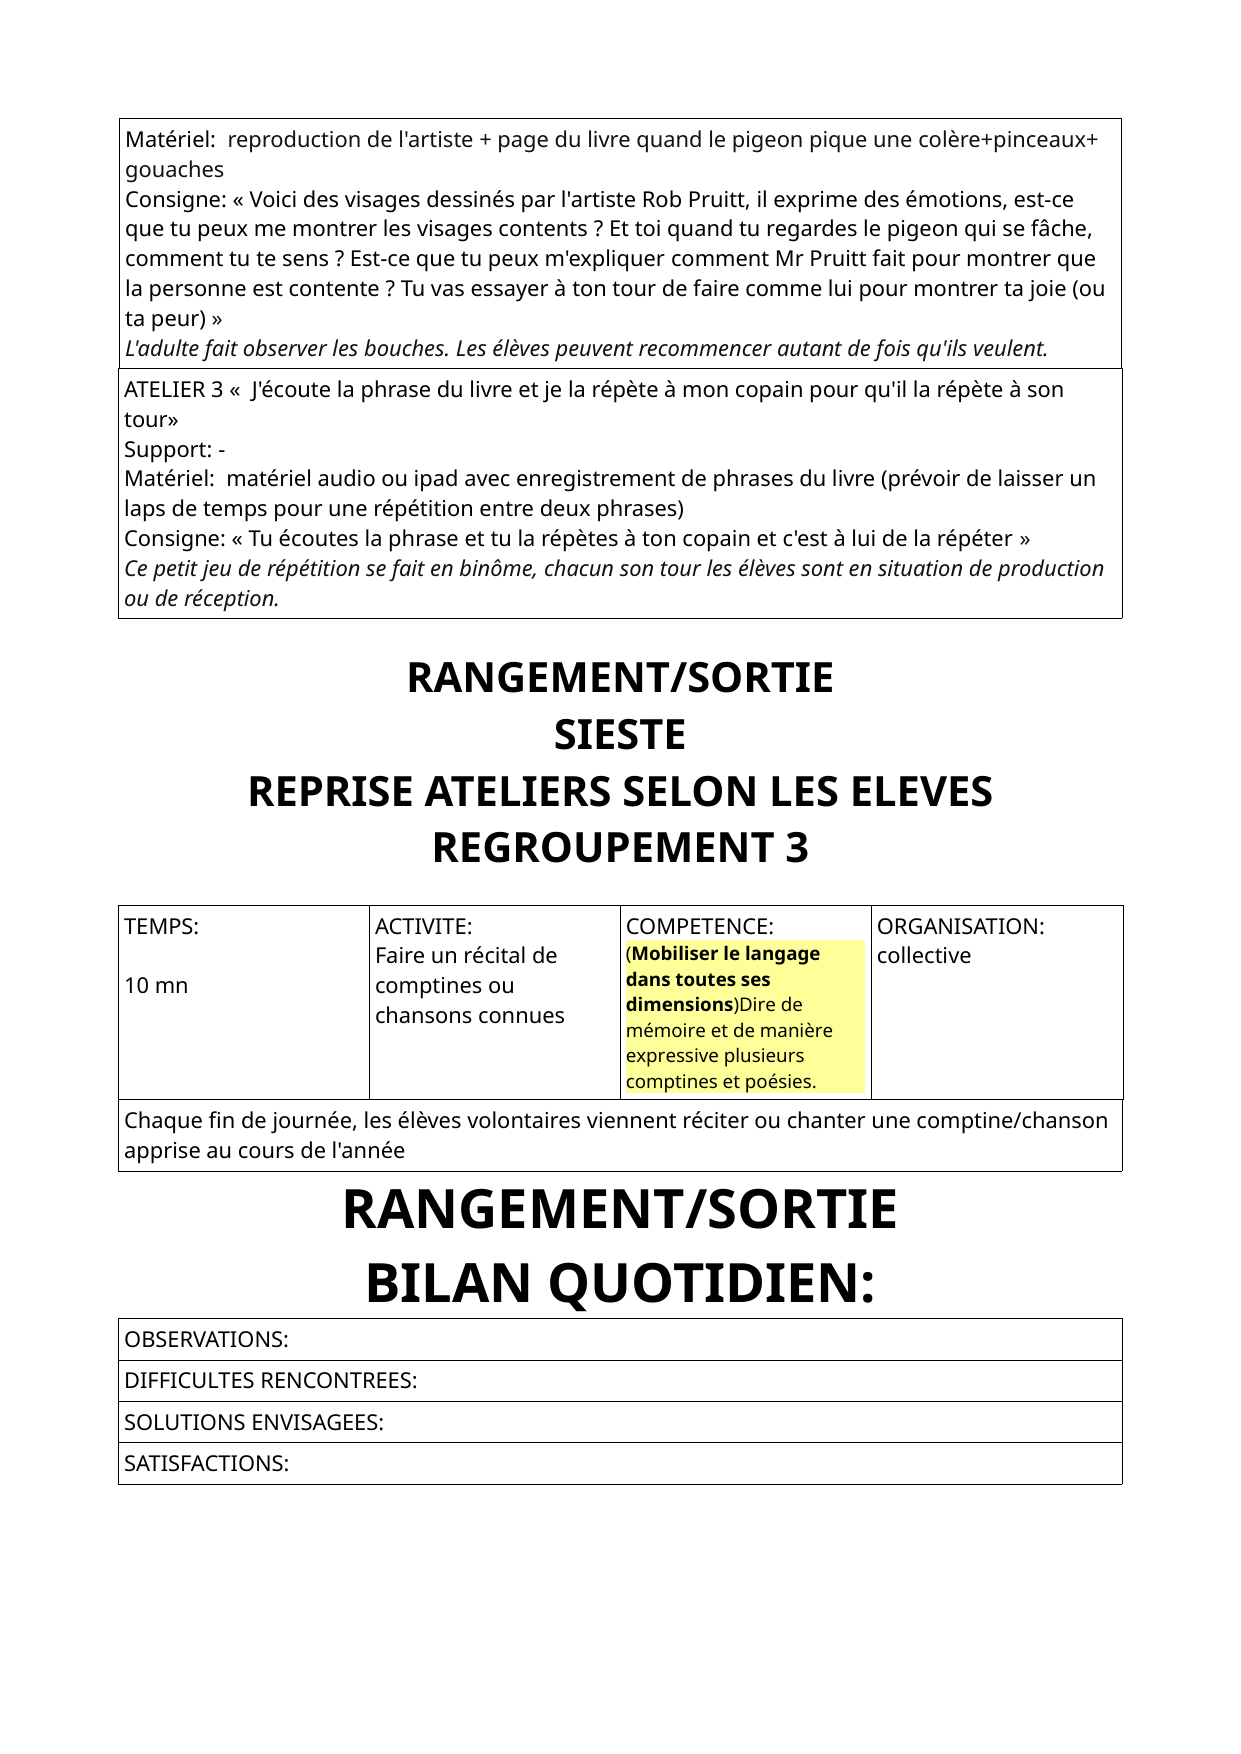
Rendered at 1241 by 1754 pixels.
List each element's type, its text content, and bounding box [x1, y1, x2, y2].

text RANGEMENT/SORTIE [118, 1172, 1122, 1244]
table_cell SOLUTIONS ENVISAGEES: [119, 1402, 1122, 1442]
table_header Matériel: reproduction de l'artiste + page du livre quand le pigeon pique une colère+pinceaux+ gouaches Consigne: « Voici des visages dessinés par l'artiste Rob Pruitt, il exprime des émotions, est-ce que tu peux me montrer les visages contents ? Et toi quand tu regardes le pigeon qui se fâche, comment tu te sens ? Est-ce que tu peux m'expliquer comment Mr Pruitt fait pour montrer que la personne est contente ? Tu vas essayer à ton tour de faire comme lui pour montrer ta joie (ou ta peur) » L'adulte fait observer les bouches. Les élèves peuvent recommencer autant de fois qu'ils veulent. [120, 119, 1121, 368]
table_header ACTIVITE: Faire un récital de comptines ou chansons connues [370, 906, 620, 1099]
table_header COMPETENCE: (Mobiliser le langage dans toutes ses dimensions)Dire de mémoire et de manière expressive plusieurs comptines et poésies. [621, 906, 871, 1099]
text REPRISE ATELIERS SELON LES ELEVES [118, 761, 1122, 818]
table_cell DIFFICULTES RENCONTREES: [119, 1361, 1122, 1401]
table_cell SATISFACTIONS: [119, 1443, 1122, 1483]
table_header OBSERVATIONS: [119, 1319, 1122, 1359]
text SIESTE [118, 705, 1122, 761]
text RANGEMENT/SORTIE [118, 648, 1122, 705]
text BILAN QUOTIDIEN: [118, 1244, 1122, 1318]
table_header Chaque fin de journée, les élèves volontaires viennent réciter ou chanter une comptine/chanson apprise au cours de l'année [119, 1100, 1122, 1171]
table_header ORGANISATION: collective [872, 906, 1123, 1099]
text REGROUPEMENT 3 [118, 818, 1122, 875]
table_header TEMPS: 10 mn [119, 906, 369, 1099]
table_header ATELIER 3 « J'écoute la phrase du livre et je la répète à mon copain pour qu'il la répète à son tour» Support: - Matériel: matériel audio ou ipad avec enregistrement de phrases du livre (prévoir de laisser un laps de temps pour une répétition entre deux phrases) Consigne: « Tu écoutes la phrase et tu la répètes à ton copain et c'est à lui de la répéter » Ce petit jeu de répétition se fait en binôme, chacun son tour les élèves sont en situation de production ou de réception. [119, 369, 1122, 618]
